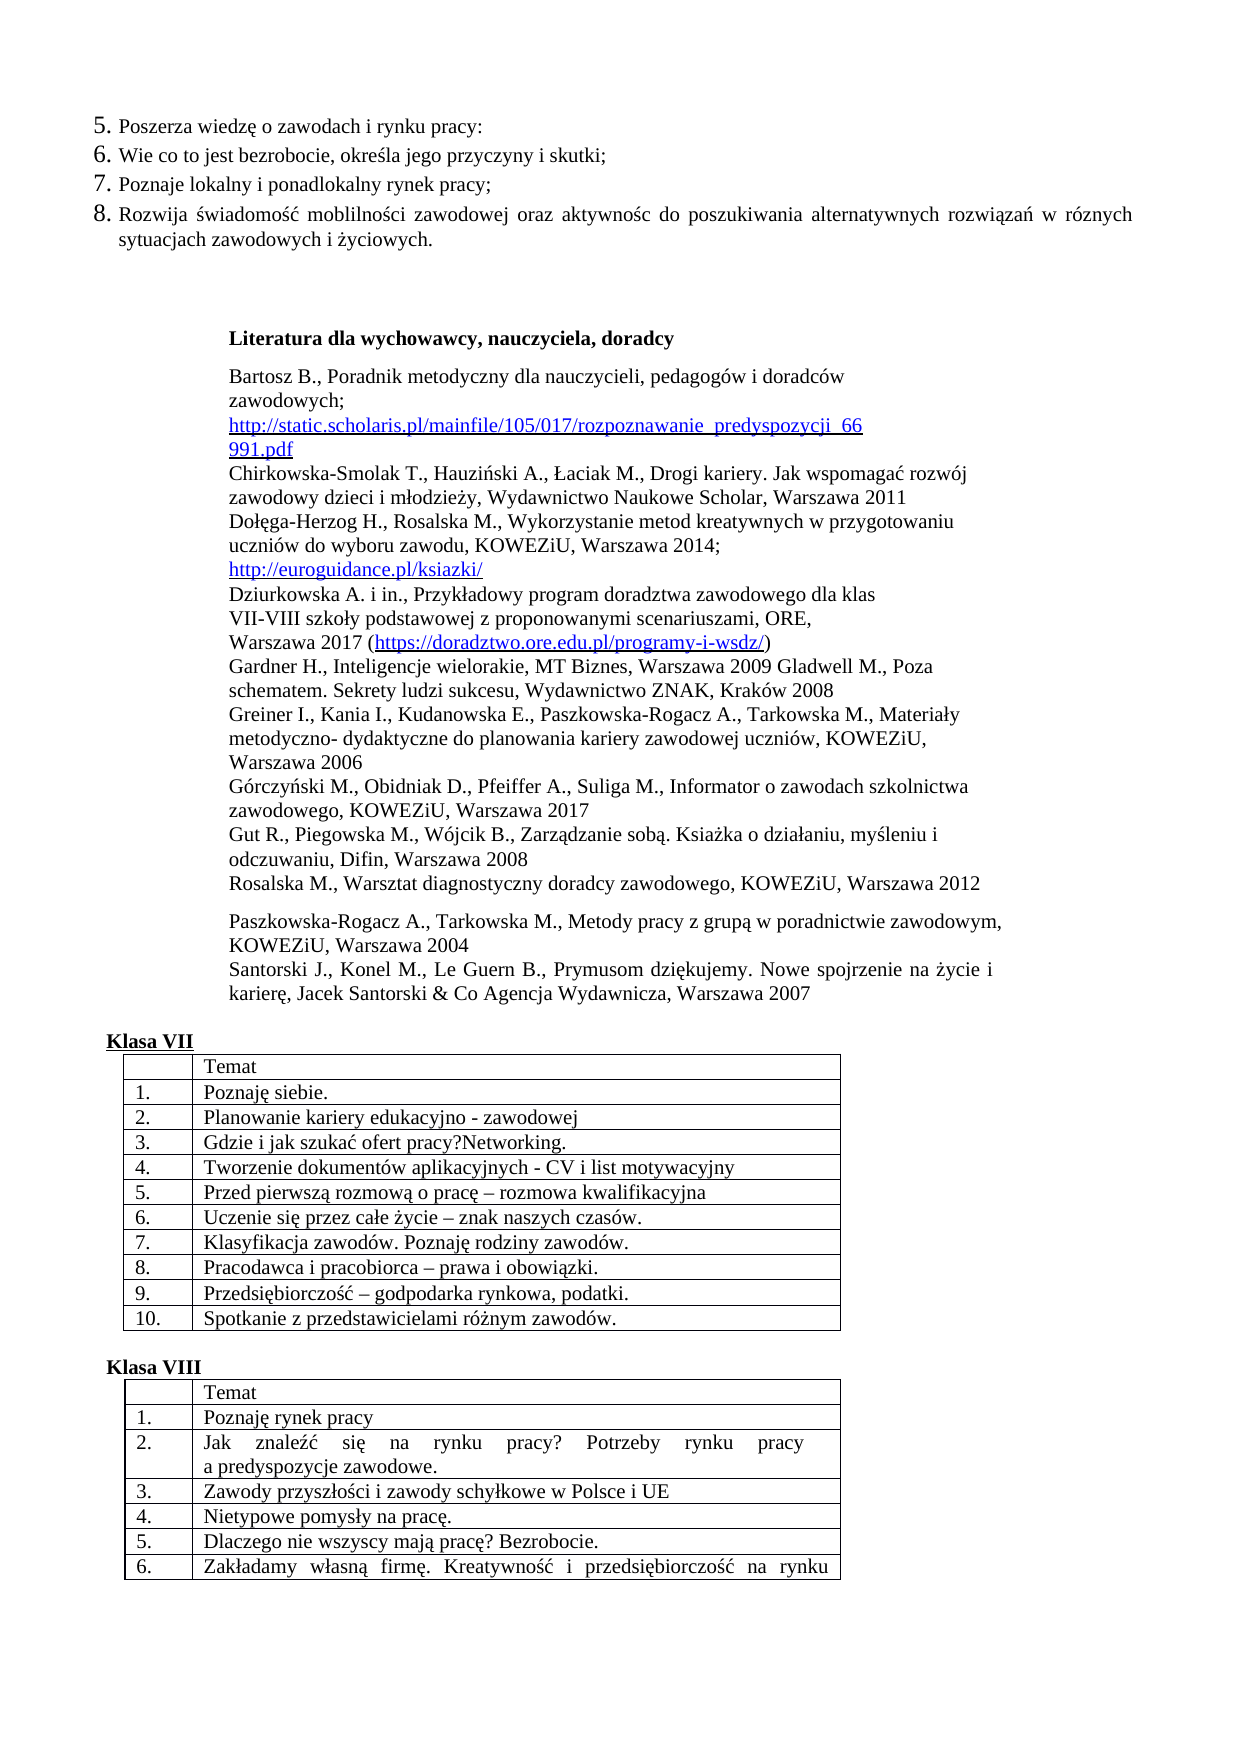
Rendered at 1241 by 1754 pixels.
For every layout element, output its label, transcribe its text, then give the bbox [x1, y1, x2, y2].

text Dziurkowska A. i in., Przykładowy program doradztwa zawodowego dla klas VII-VIII szkoły podstawowej z proponowanymi scenariuszami, ORE, Warszawa 2017 (https://doradztwo.ore.edu.pl/programy-i-wsdz/) [229, 581, 897, 654]
text Bartosz B., Poradnik metodyczny dla nauczycieli, pedagogów i doradców zawodowych; http://static.scholaris.pl/mainfile/105/017/rozpoznawanie_predyspozycji_66991.pdf [229, 364, 873, 461]
table_header [124, 1055, 192, 1078]
text Greiner I., Kania I., Kudanowska E., Paszkowska-Rogacz A., Tarkowska M., Materiały metodyczno- dydaktyczne do planowania kariery zawodowej uczniów, KOWEZiU, Warszawa 2006 [229, 702, 971, 774]
table_cell 8. [124, 1255, 192, 1279]
table_cell Nietypowe pomysły na pracę. [193, 1504, 840, 1528]
table_cell Przed pierwszą rozmową o pracę – rozmowa kwalifikacyjna [193, 1180, 840, 1204]
text Gut R., Piegowska M., Wójcik B., Zarządzanie sobą. Ksiażka o działaniu, myśleniu i odczuwaniu, Difin, Warszawa 2008 [229, 822, 1000, 871]
table_cell 3. [124, 1130, 192, 1154]
text Literatura dla wychowawcy, nauczyciela, doradcy [229, 326, 1134, 350]
text Santorski J., Konel M., Le Guern B., Prymusom dziękujemy. Nowe spojrzenie na życie i karierę, Jacek Santorski & Co Agencja Wydawnicza, Warszawa 2007 [229, 957, 994, 1005]
text Górczyński M., Obidniak D., Pfeiffer A., Suliga M., Informator o zawodach szkolnictwa zawodowego, KOWEZiU, Warszawa 2017 [229, 774, 971, 822]
table_cell Dlaczego nie wszyscy mają pracę? Bezrobocie. [193, 1529, 840, 1553]
text Dołęga-Herzog H., Rosalska M., Wykorzystanie metod kreatywnych w przygotowaniu uczniów do wyboru zawodu, KOWEZiU, Warszawa 2014; http://euroguidance.pl/ksiazki/ [229, 509, 968, 581]
text Gardner H., Inteligencje wielorakie, MT Biznes, Warszawa 2009 Gladwell M., Poza schematem. Sekrety ludzi sukcesu, Wydawnictwo ZNAK, Kraków 2008 [229, 654, 946, 702]
table_cell Jak znaleźć się na rynku pracy? Potrzeby rynku pracy a predyspozycje zawodowe. [193, 1430, 840, 1478]
table_cell Gdzie i jak szukać ofert pracy?Networking. [193, 1130, 840, 1154]
table_cell 9. [124, 1280, 192, 1304]
table_cell Zawody przyszłości i zawody schyłkowe w Polsce i UE [193, 1479, 840, 1503]
table_cell Zakładamy własną firmę. Kreatywność i przedsiębiorczość na rynku [193, 1555, 840, 1578]
table_cell 7. [124, 1230, 192, 1254]
table_cell Uczenie się przez całe życie – znak naszych czasów. [193, 1205, 840, 1229]
table_cell 4. [124, 1155, 192, 1179]
list Poznaje lokalny i ponadlokalny rynek pracy; [93, 168, 1134, 197]
table_cell Spotkanie z przedstawicielami różnym zawodów. [193, 1306, 840, 1329]
table_cell 2. [126, 1430, 192, 1478]
table_cell 10. [124, 1306, 192, 1329]
table_cell Tworzenie dokumentów aplikacyjnych - CV i list motywacyjny [193, 1155, 840, 1179]
table_header Temat [193, 1380, 840, 1404]
table_cell Poznaję rynek pracy [193, 1405, 840, 1429]
table_cell Poznaję siebie. [193, 1080, 840, 1104]
table_cell 6. [126, 1555, 192, 1578]
table_cell Pracodawca i pracobiorca – prawa i obowiązki. [193, 1255, 840, 1279]
table_cell 4. [126, 1504, 192, 1528]
table_cell 3. [126, 1479, 192, 1503]
table_cell 6. [124, 1205, 192, 1229]
table_cell Przedsiębiorczość – godpodarka rynkowa, podatki. [193, 1280, 840, 1304]
table_cell 2. [124, 1105, 192, 1129]
table_header Temat [193, 1055, 840, 1078]
list Rozwija świadomość moblilności zawodowej oraz aktywnośc do poszukiwania alternatywnych rozwiązań w róznych sytuacjach zawodowych i życiowych. [93, 198, 1134, 251]
table_cell 1. [124, 1080, 192, 1104]
table_header [126, 1380, 192, 1404]
table_cell 5. [124, 1180, 192, 1204]
table_cell 1. [126, 1405, 192, 1429]
text Chirkowska-Smolak T., Hauziński A., Łaciak M., Drogi kariery. Jak wspomagać rozwój zawodowy dzieci i młodzieży, Wydawnictwo Naukowe Scholar, Warszawa 2011 [229, 461, 1010, 509]
table_cell Klasyfikacja zawodów. Poznaję rodziny zawodów. [193, 1230, 840, 1254]
table_cell Planowanie kariery edukacyjno - zawodowej [193, 1105, 840, 1129]
text Rosalska M., Warsztat diagnostyczny doradcy zawodowego, KOWEZiU, Warszawa 2012 [229, 871, 1134, 895]
list Poszerza wiedzę o zawodach i rynku pracy: [93, 110, 1134, 139]
text Klasa VIII [106, 1355, 1134, 1379]
table_cell 5. [126, 1529, 192, 1553]
text Paszkowska-Rogacz A., Tarkowska M., Metody pracy z grupą w poradnictwie zawodowym, KOWEZiU, Warszawa 2004 [229, 909, 1007, 957]
text Klasa VII [106, 1029, 1134, 1053]
list Wie co to jest bezrobocie, określa jego przyczyny i skutki; [93, 139, 1134, 168]
